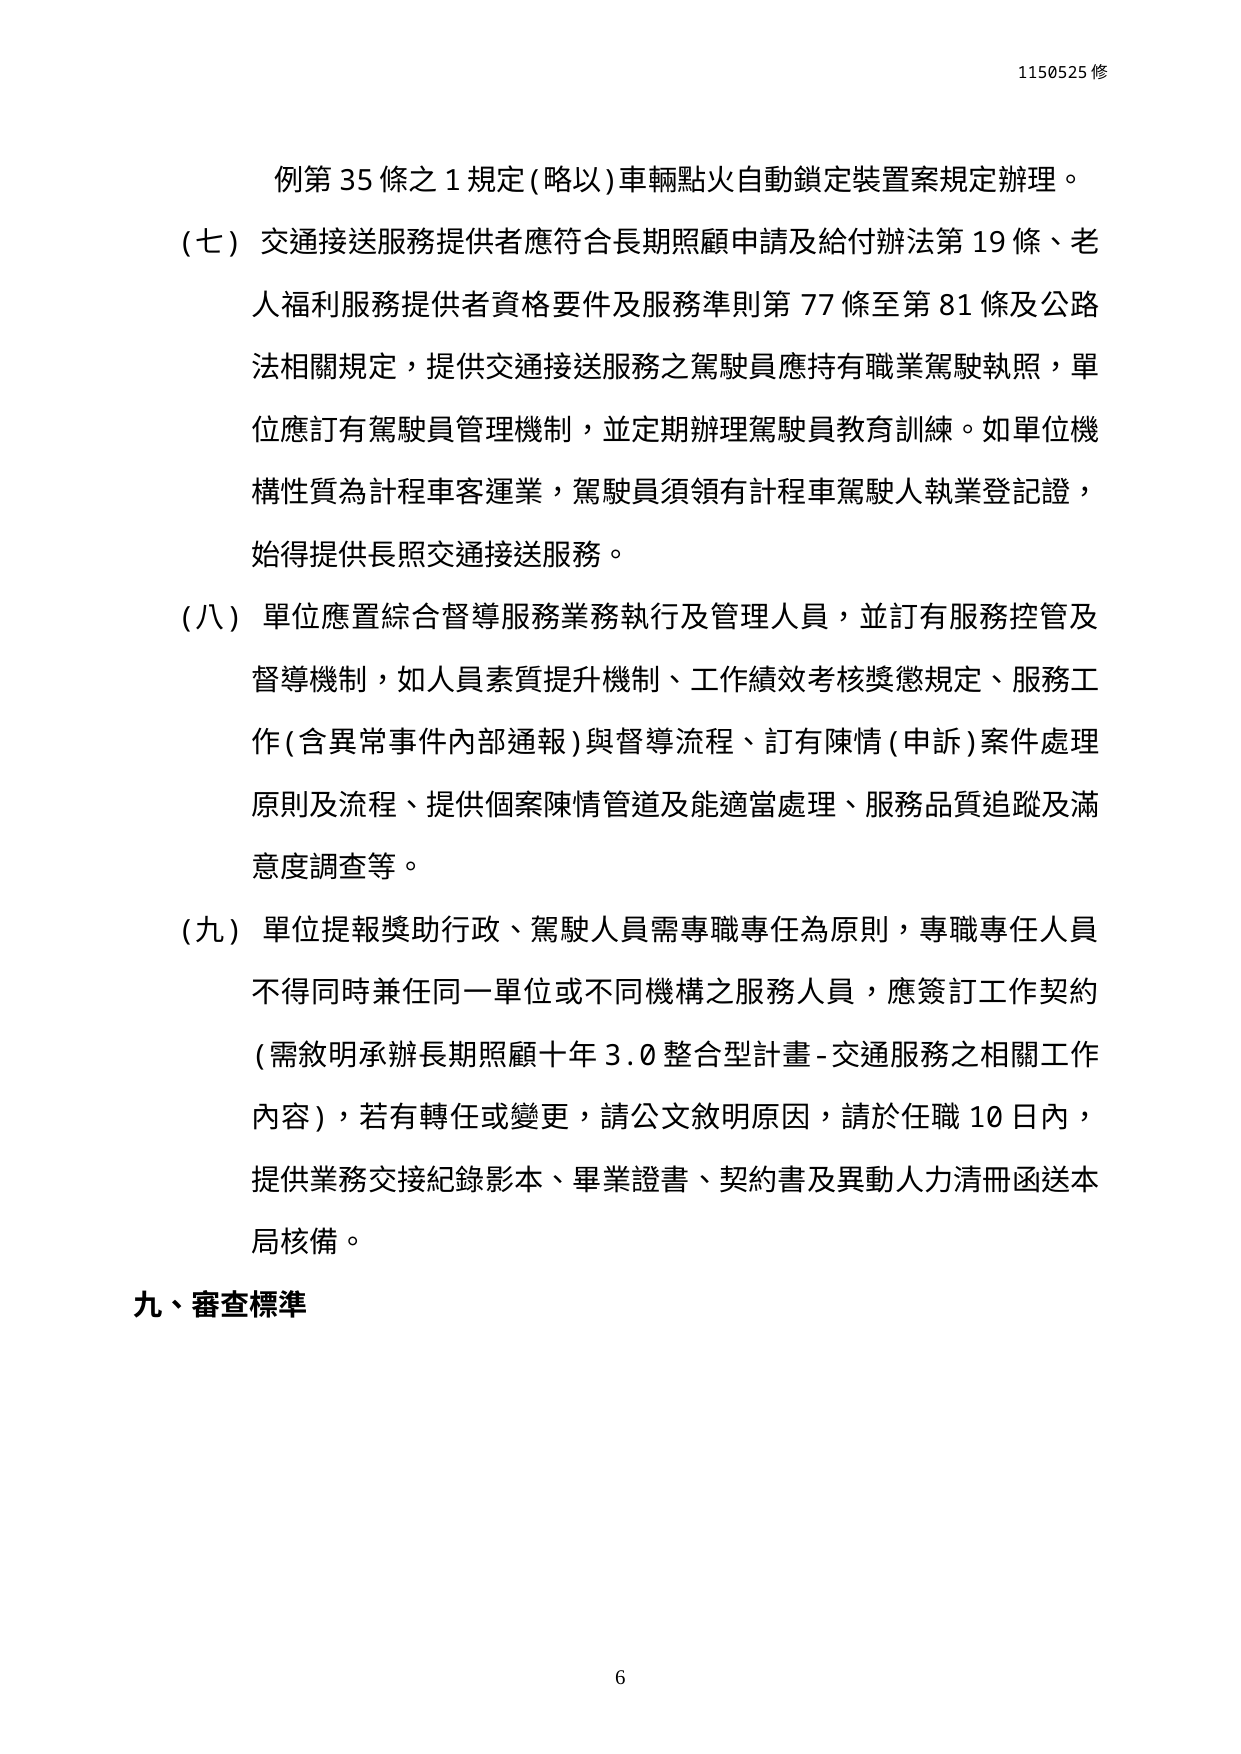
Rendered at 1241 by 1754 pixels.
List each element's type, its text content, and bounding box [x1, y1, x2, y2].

text (八) 單位應置綜合督導服務業務執行及管理人員，並訂有服務控管及督導機制，如人員素質提升機制、工作績效考核獎懲規定、服務工作(含異常事件內部通報)與督導流程、訂有陳情(申訴)案件處理原則及流程、提供個案陳情管道及能適當處理、服務品質追蹤及滿意度調查等。 [177, 573, 1099, 886]
text 例第35條之1規定(略以)車輛點火自動鎖定裝置案規定辦理。 [245, 136, 1099, 198]
text (七) 交通接送服務提供者應符合長期照顧申請及給付辦法第19條、老人福利服務提供者資格要件及服務準則第77條至第81條及公路法相關規定，提供交通接送服務之駕駛員應持有職業駕駛執照，單位應訂有駕駛員管理機制，並定期辦理駕駛員教育訓練。如單位機構性質為計程車客運業，駕駛員須領有計程車駕駛人執業登記證，始得提供長照交通接送服務。 [177, 198, 1099, 573]
text (九) 單位提報獎助行政、駕駛人員需專職專任為原則，專職專任人員不得同時兼任同一單位或不同機構之服務人員，應簽訂工作契約(需敘明承辦長期照顧十年3.0整合型計畫-交通服務之相關工作內容)，若有轉任或變更，請公文敘明原因，請於任職10日內，提供業務交接紀錄影本、畢業證書、契約書及異動人力清冊函送本局核備。 [177, 886, 1099, 1261]
text 九、審查標準 [133, 1261, 1107, 1323]
